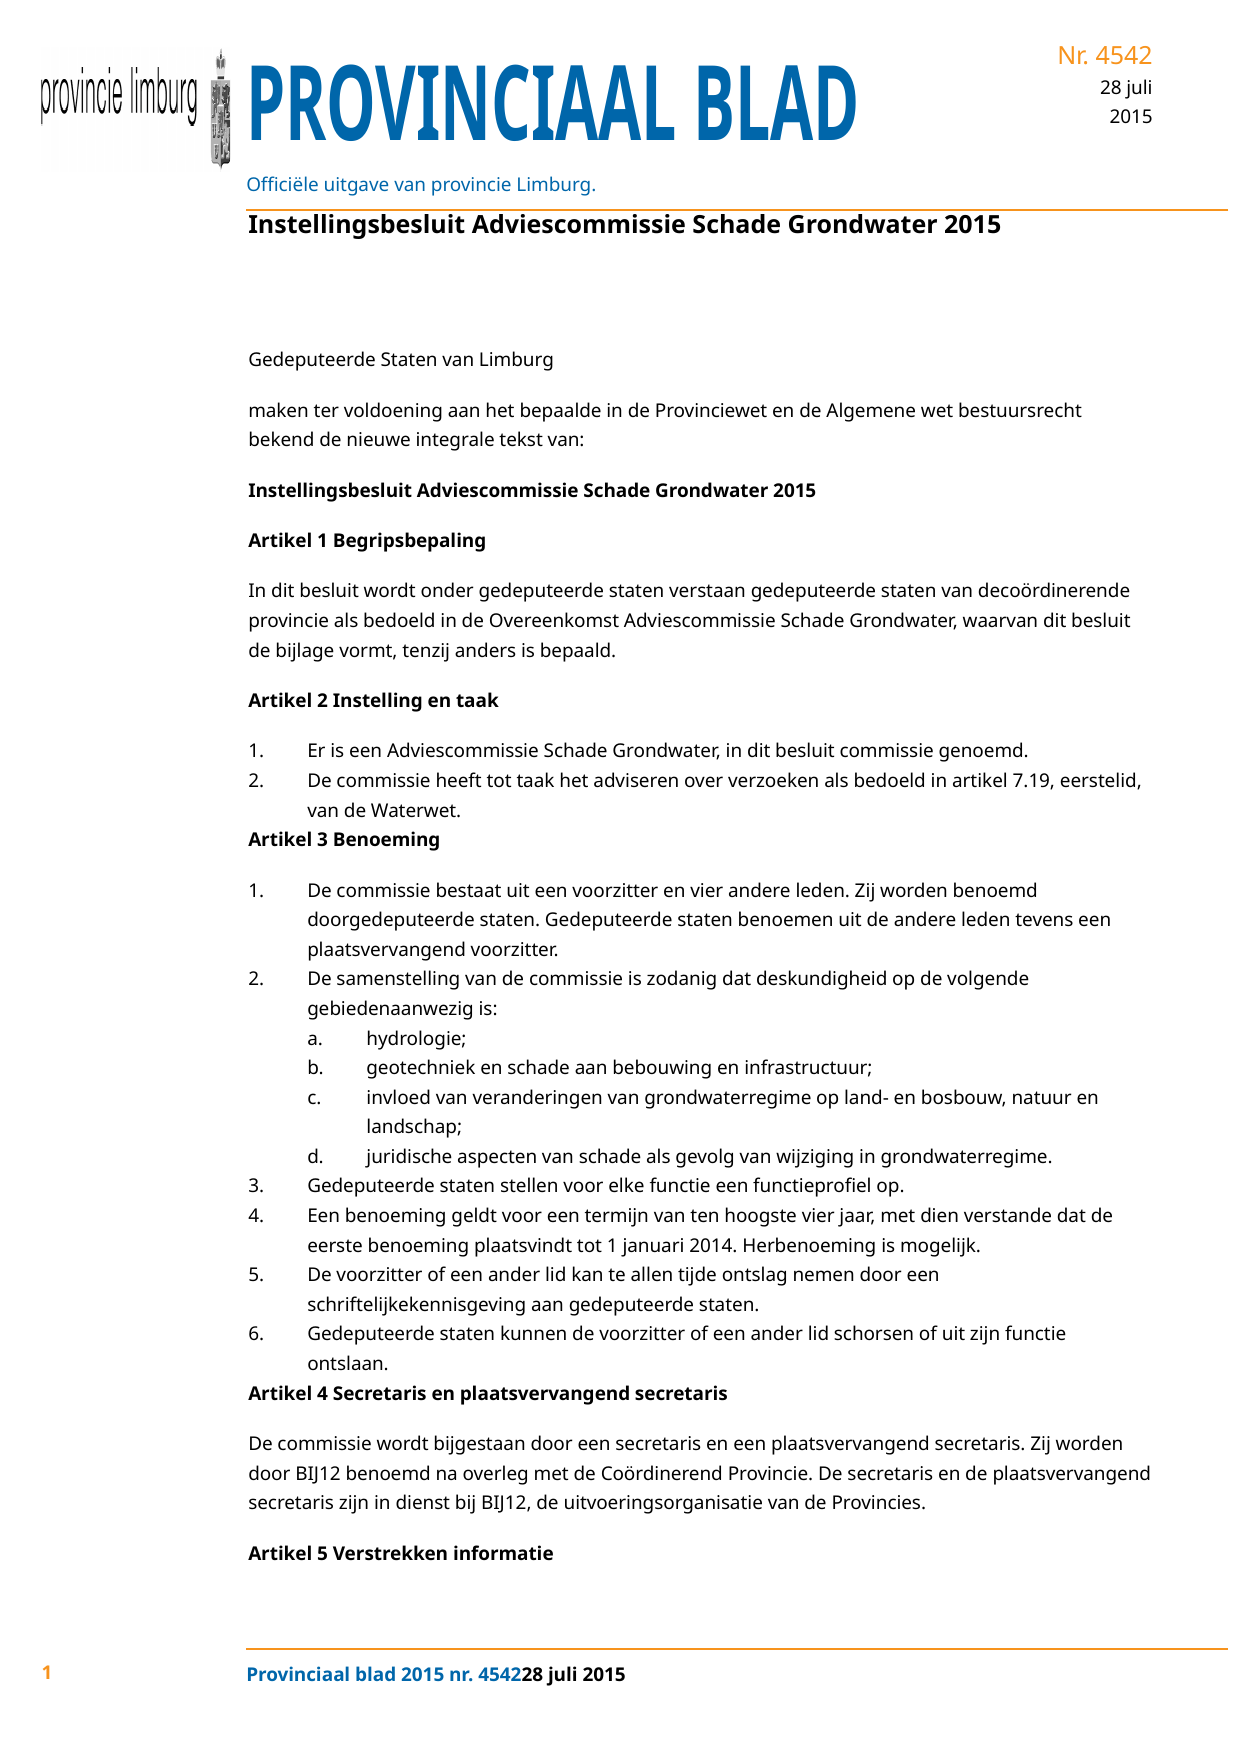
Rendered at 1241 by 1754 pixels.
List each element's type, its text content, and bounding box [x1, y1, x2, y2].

list Gedeputeerde staten kunnen de voorzitter of een ander lid schorsen of uit zijn functie ontslaan. [248, 1321, 1152, 1376]
text Instellingsbesluit Adviescommissie Schade Grondwater 2015 [248, 211, 1152, 241]
text maken ter voldoening aan het bepaalde in de Provinciewet en de Algemene wet bestuursrecht bekend de nieuwe integrale tekst van: [248, 397, 1152, 452]
text Artikel 1 Begripsbepaling [248, 527, 1152, 553]
list De commissie heeft tot taak het adviseren over verzoeken als bedoeld in artikel 7.19, eerstelid, van de Waterwet. [248, 767, 1152, 823]
text Artikel 4 Secretaris en plaatsvervangend secretaris [248, 1380, 1152, 1406]
text De commissie wordt bijgestaan door een secretaris en een plaatsvervangend secretaris. Zij worden door BIJ12 benoemd na overleg met de Coördinerend Provincie. De secretaris en de plaatsvervangend secretaris zijn in dienst bij BIJ12, de uitvoeringsorganisatie van de Provincies. [248, 1430, 1152, 1515]
list geotechniek en schade aan bebouwing en infrastructuur; [307, 1054, 1152, 1080]
text Artikel 5 Verstrekken informatie [248, 1540, 1152, 1566]
list hydrologie; [307, 1025, 1152, 1051]
list De commissie bestaat uit een voorzitter en vier andere leden. Zij worden benoemd doorgedeputeerde staten. Gedeputeerde staten benoemen uit de andere leden tevens een plaatsvervangend voorzitter. [248, 877, 1152, 962]
list De samenstelling van de commissie is zodanig dat deskundigheid op de volgende gebiedenaanwezig is: [248, 966, 1152, 1021]
list juridische aspecten van schade als gevolg van wijziging in grondwaterregime. [307, 1143, 1152, 1169]
text Artikel 3 Benoeming [248, 826, 1152, 852]
list De voorzitter of een ander lid kan te allen tijde ontslag nemen door een schriftelijkekennisgeving aan gedeputeerde staten. [248, 1261, 1152, 1317]
list Er is een Adviescommissie Schade Grondwater, in dit besluit commissie genoemd. [248, 738, 1152, 763]
list Een benoeming geldt voor een termijn van ten hoogste vier jaar, met dien verstande dat de eerste benoeming plaatsvindt tot 1 januari 2014. Herbenoeming is mogelijk. [248, 1202, 1152, 1258]
text Instellingsbesluit Adviescommissie Schade Grondwater 2015 [248, 477, 1152, 503]
text In dit besluit wordt onder gedeputeerde staten verstaan gedeputeerde staten van decoördinerende provincie als bedoeld in de Overeenkomst Adviescommissie Schade Grondwater, waarvan dit besluit de bijlage vormt, tenzij anders is bepaald. [248, 578, 1152, 663]
picture [41, 47, 231, 172]
text Artikel 2 Instelling en taak [248, 687, 1152, 713]
text Gedeputeerde Staten van Limburg [248, 346, 1152, 372]
list Gedeputeerde staten stellen voor elke functie een functieprofiel op. [248, 1173, 1152, 1198]
list invloed van veranderingen van grondwaterregime op land- en bosbouw, natuur en landschap; [307, 1084, 1152, 1139]
